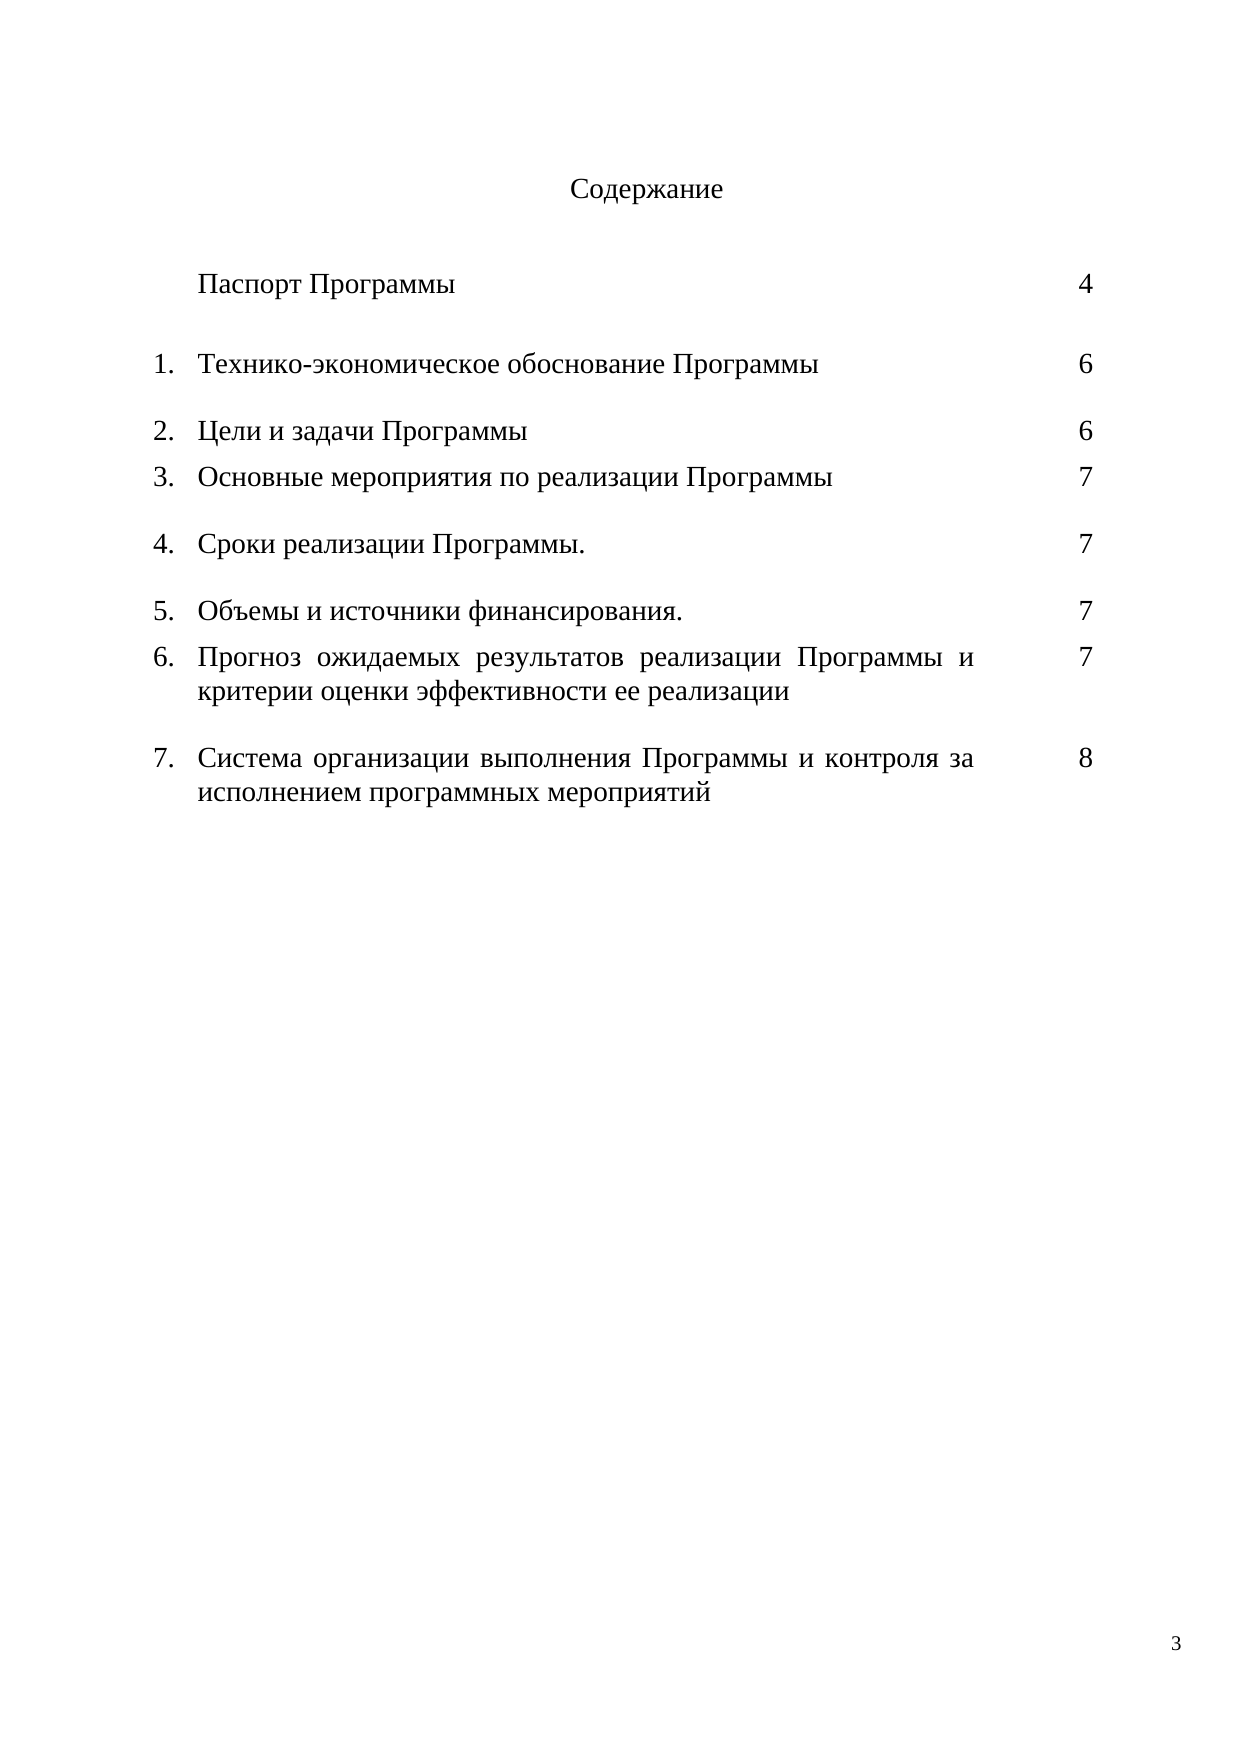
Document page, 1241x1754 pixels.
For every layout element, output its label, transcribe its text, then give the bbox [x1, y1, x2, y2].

table_cell 7 [986, 526, 1104, 593]
table_cell 1. [112, 346, 186, 413]
table_cell Сроки реализации Программы. [186, 526, 986, 593]
table_cell Система организации выполнения Программы и контроля за исполнением программных мероприятий [186, 740, 986, 841]
table_cell Основные мероприятия по реализации Про­граммы [186, 459, 986, 526]
table_cell 5. [112, 594, 186, 639]
text Содержание [112, 171, 1181, 204]
table_cell 4. [112, 526, 186, 593]
table_header Паспорт Программы [186, 267, 986, 346]
table_cell Прогноз ожидаемых результатов реализации Программы и критерии оценки эффективности ее реализации [186, 640, 986, 740]
table_cell Объемы и источники финансирования. [186, 594, 986, 639]
table_cell 6 [986, 346, 1104, 413]
table_cell 6 [986, 413, 1104, 459]
table_cell 7. [112, 740, 186, 841]
table_cell 6. [112, 640, 186, 740]
table_cell 7 [986, 459, 1104, 526]
table_cell 7 [986, 594, 1104, 639]
table_cell 2. [112, 413, 186, 459]
table_header 4 [986, 267, 1104, 346]
table_cell 7 [986, 640, 1104, 740]
table_cell 3. [112, 459, 186, 526]
table_cell 8 [986, 740, 1104, 841]
table_cell Цели и задачи Программы [186, 413, 986, 459]
table_header [112, 267, 186, 346]
table_cell Технико-экономическое обоснование Программы [186, 346, 986, 413]
